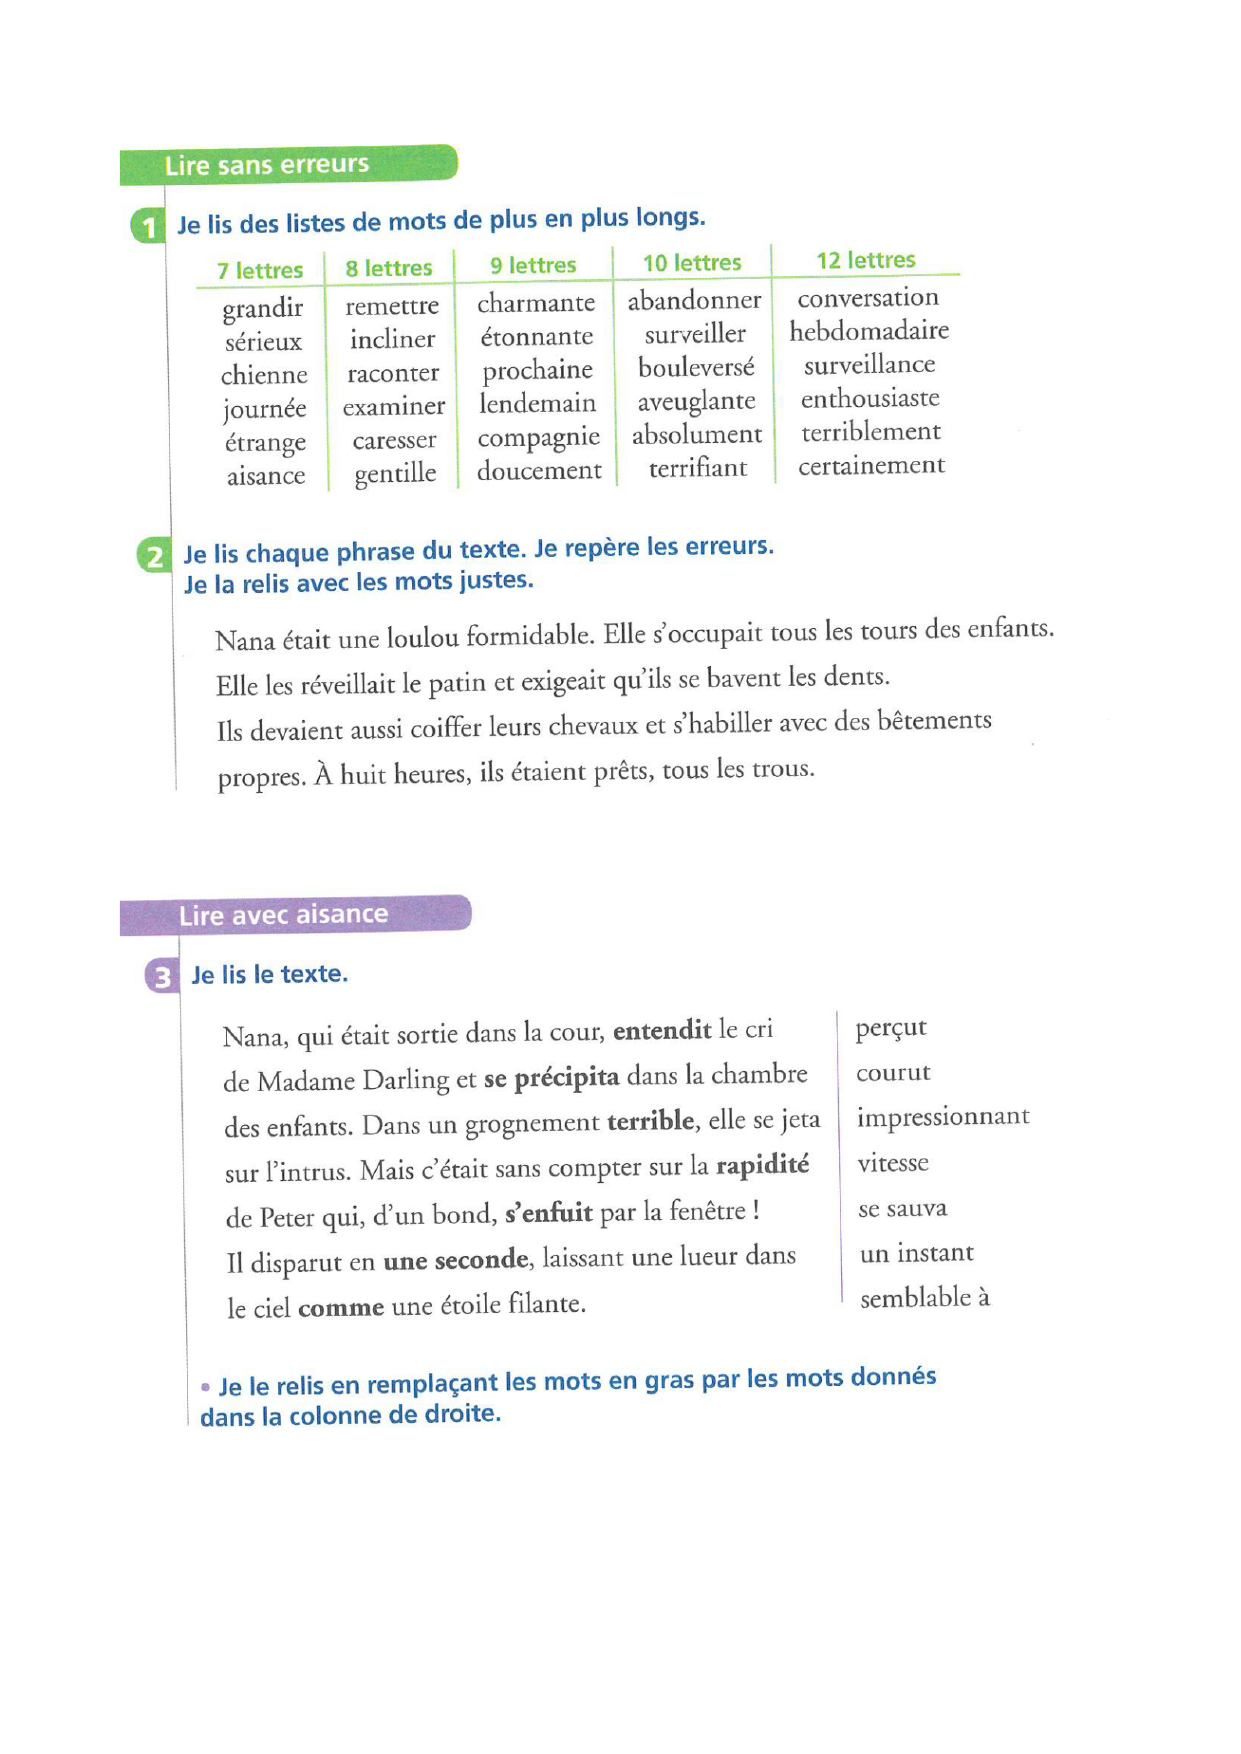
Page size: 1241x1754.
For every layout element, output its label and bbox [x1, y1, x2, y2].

picture [119, 118, 1121, 1534]
